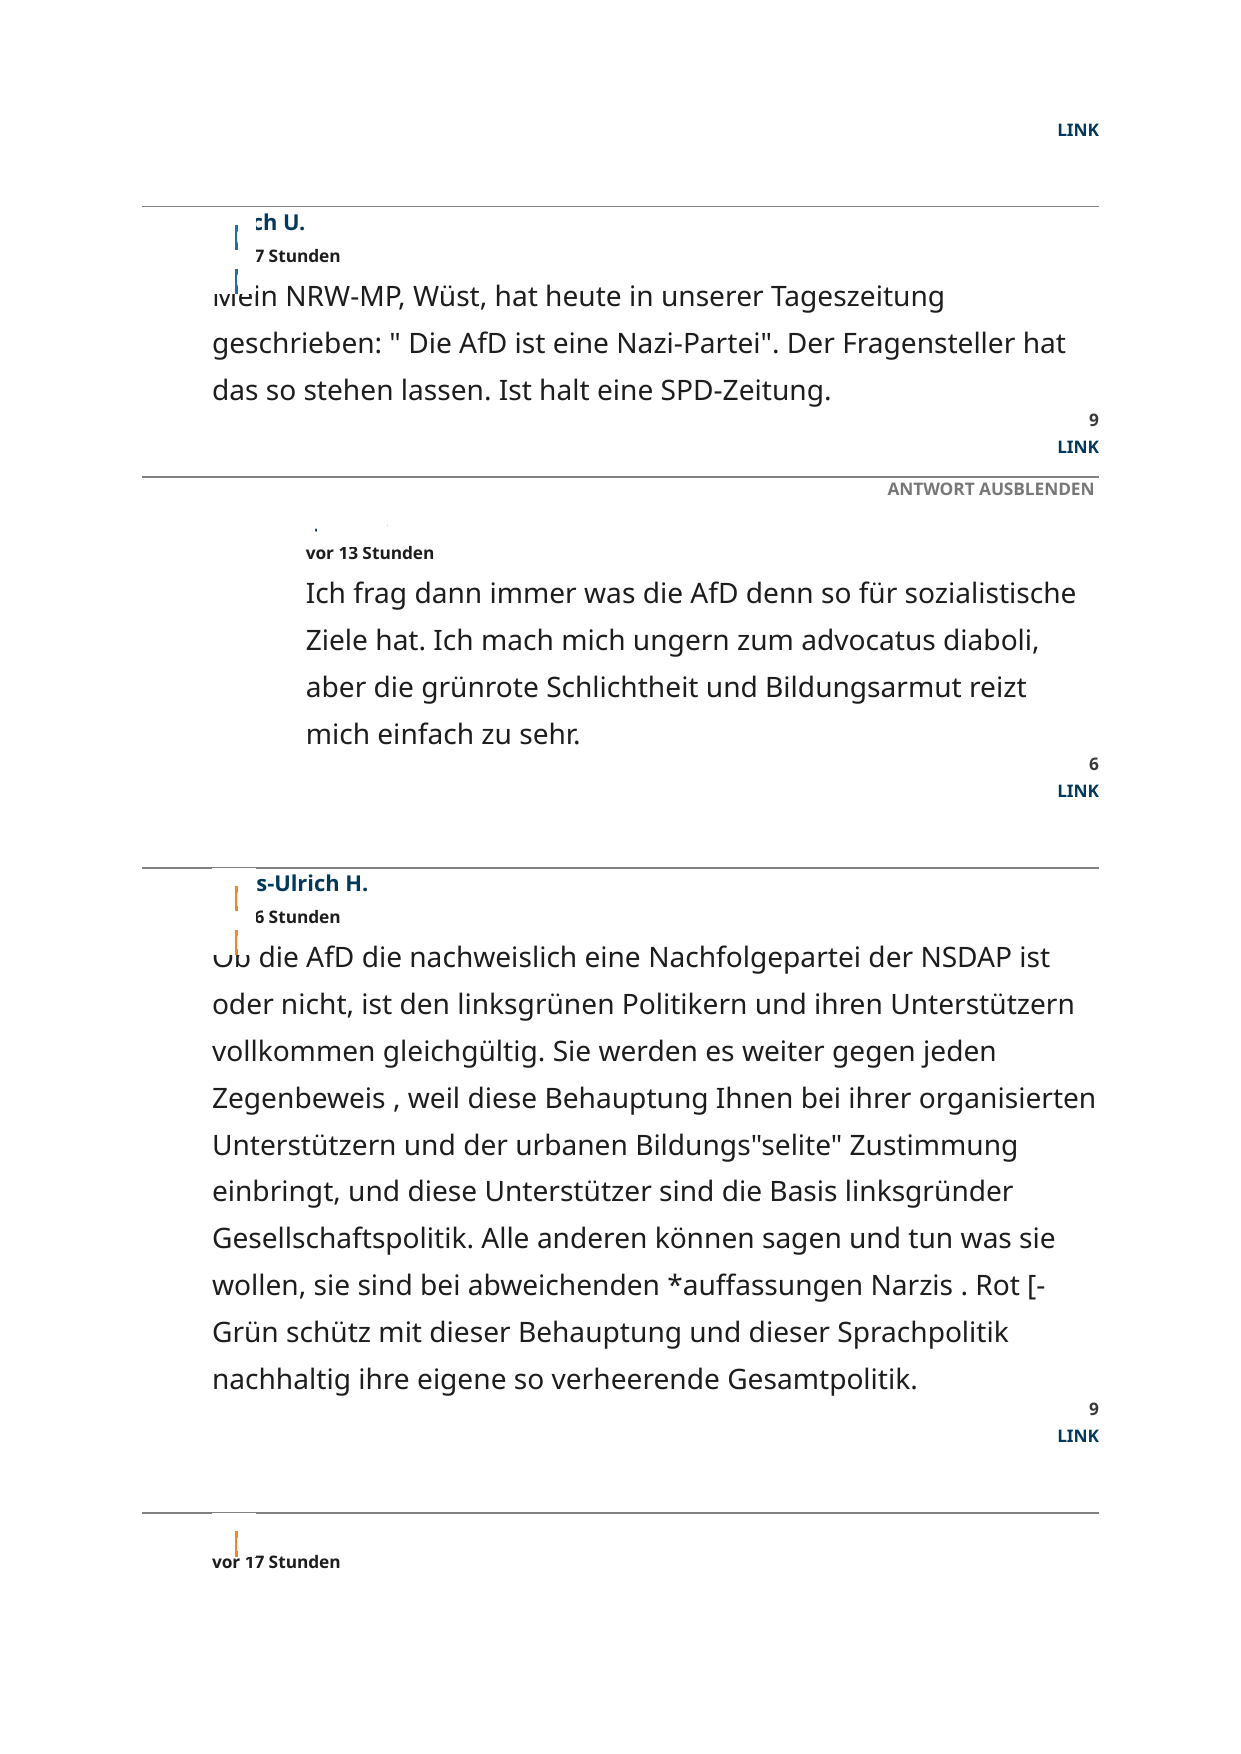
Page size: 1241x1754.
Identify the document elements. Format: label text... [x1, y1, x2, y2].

text Ob die AfD die nachweislich eine Nachfolgepartei der NSDAP ist oder nicht, ist den linksgrünen Politikern und ihren Unterstützern vollkommen gleichgültig. Sie werden es weiter gegen jeden Zegenbeweis , weil diese Behauptung Ihnen bei ihrer organisierten Unterstützern und der urbanen Bildungs"selite" Zustimmung einbringt, und diese Unterstützer sind die Basis linksgründer Gesellschaftspolitik. Alle anderen können sagen und tun was sie wollen, sie sind bei abweichenden *auffassungen Narzis . Rot [-Grün schütz mit dieser Behauptung und dieser Sprachpolitik nachhaltig ihre eigene so verheerende Gesamtpolitik. [212, 929, 1099, 1397]
text Jens B. [387, 504, 1099, 533]
text HW [212, 1513, 235, 1557]
text vor 16 Stunden [256, 897, 1099, 929]
text Ulrich U. [212, 207, 235, 294]
text LINK [212, 435, 1099, 459]
text vor 17 Stunden [212, 1543, 1099, 1574]
text Hans-Ulrich H. [238, 868, 1099, 955]
text LINK [212, 1424, 1099, 1448]
text HW [238, 1513, 1099, 1557]
text vor 13 Stunden [306, 533, 1099, 565]
text ANTWORT AUSBLENDEN [235, 478, 1099, 500]
text Mein NRW-MP, Wüst, hat heute in unserer Tageszeitung geschrieben: " Die AfD ist eine Nazi-Partei". Der Fragensteller hat das so stehen lassen. Ist halt eine SPD-Zeitung. [212, 268, 1099, 408]
text LINK [306, 779, 1099, 803]
text Jens B. [317, 504, 384, 547]
text 9 [212, 408, 1099, 432]
text Ulrich U. [238, 207, 1099, 294]
text Ich frag dann immer was die AfD denn so für sozialistische Ziele hat. Ich mach mich ungern zum advocatus diaboli, aber die grünrote Schlichtheit und Bildungsarmut reizt mich einfach zu sehr. [306, 565, 1099, 752]
text LINK [212, 118, 1099, 142]
text 6 [306, 752, 1099, 776]
text 9 [212, 1397, 1099, 1421]
text vor 17 Stunden [256, 236, 1099, 268]
text Hans-Ulrich H. [212, 868, 235, 955]
